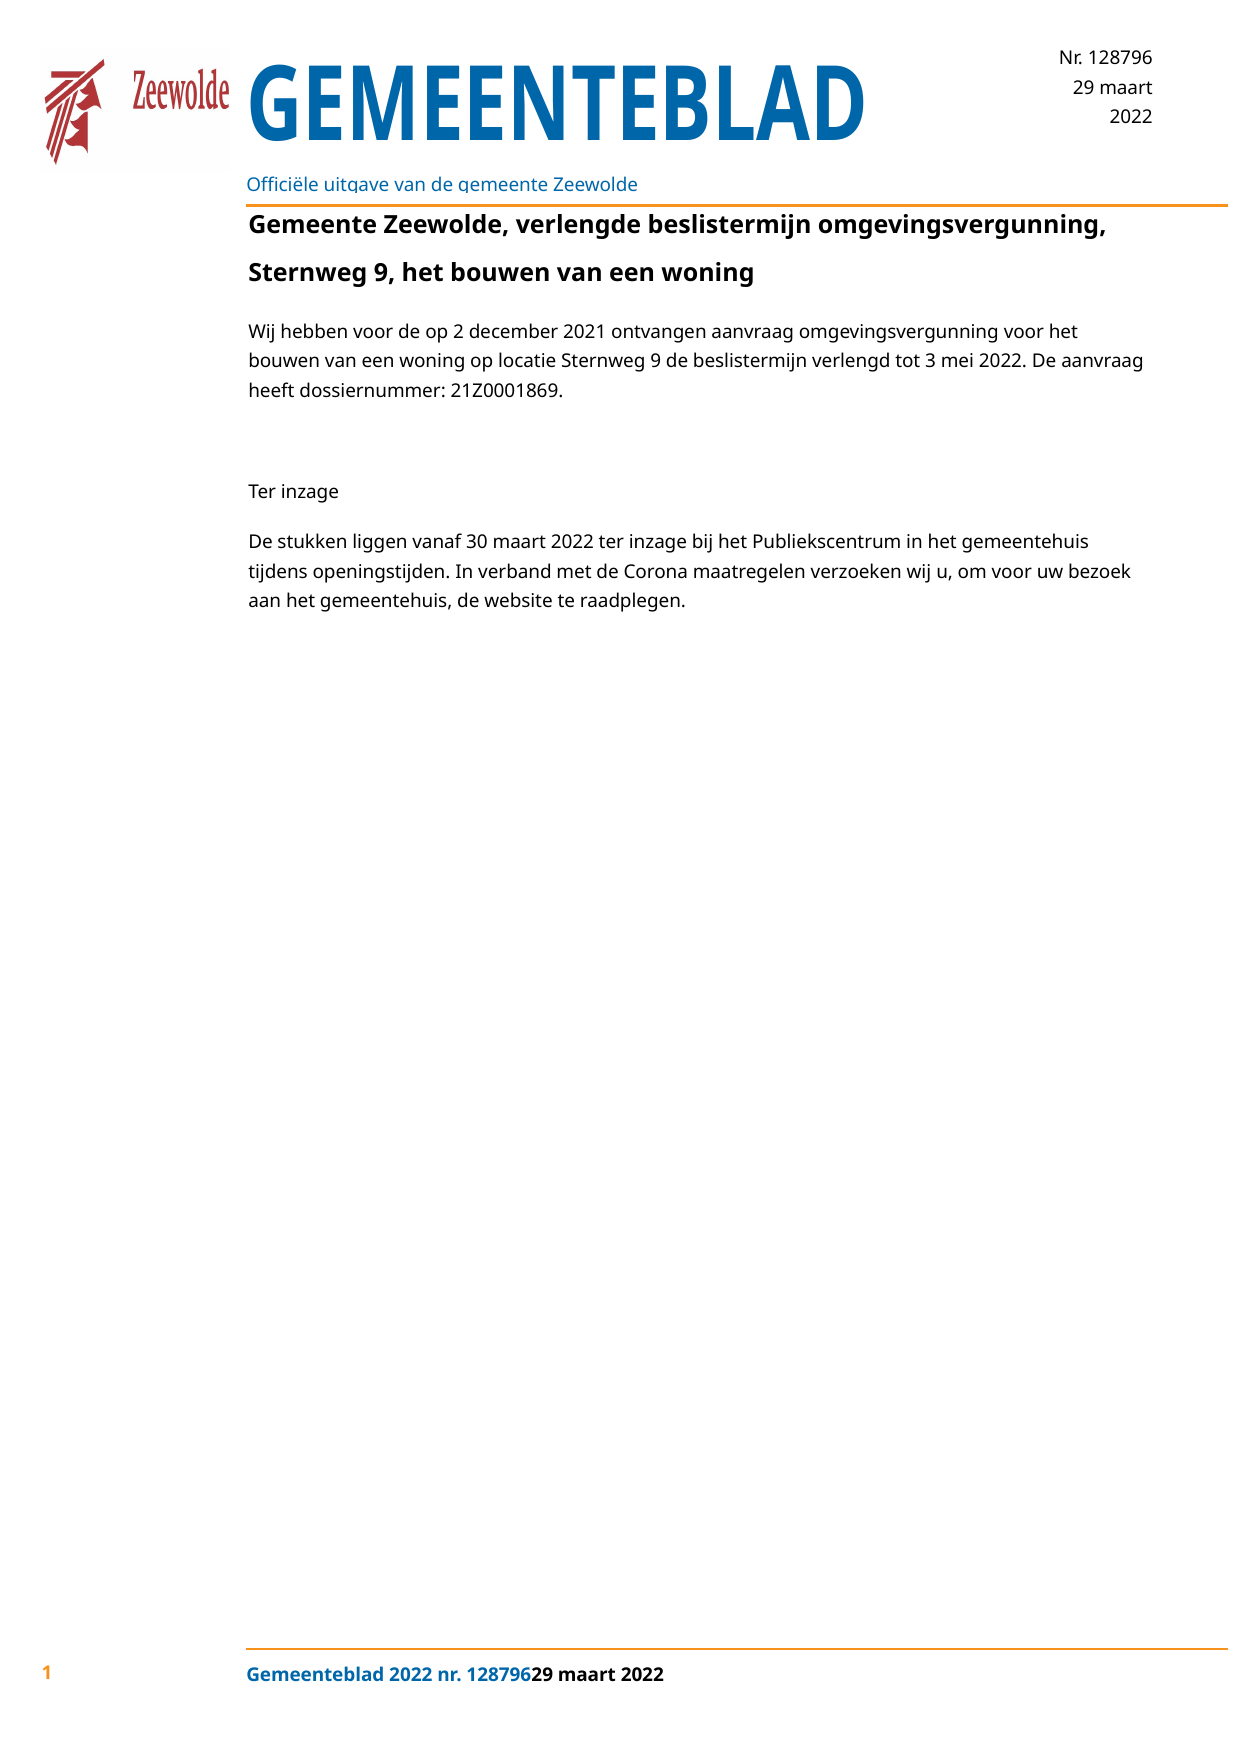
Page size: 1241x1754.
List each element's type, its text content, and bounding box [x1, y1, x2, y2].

text Ter inzage [248, 478, 1152, 504]
picture [41, 47, 231, 172]
text De stukken liggen vanaf 30 maart 2022 ter inzage bij het Publiekscentrum in het gemeentehuis tijdens openingstijden. In verband met de Corona maatregelen verzoeken wij u, om voor uw bezoek aan het gemeentehuis, de website te raadplegen. [248, 528, 1152, 613]
text Gemeente Zeewolde, verlengde beslistermijn omgevingsvergunning, Sternweg 9, het bouwen van een woning [248, 207, 1152, 288]
text Wij hebben voor de op 2 december 2021 ontvangen aanvraag omgevingsvergunning voor het bouwen van een woning op locatie Sternweg 9 de beslistermijn verlengd tot 3 mei 2022. De aanvraag heeft dossiernummer: 21Z0001869. [248, 318, 1152, 403]
